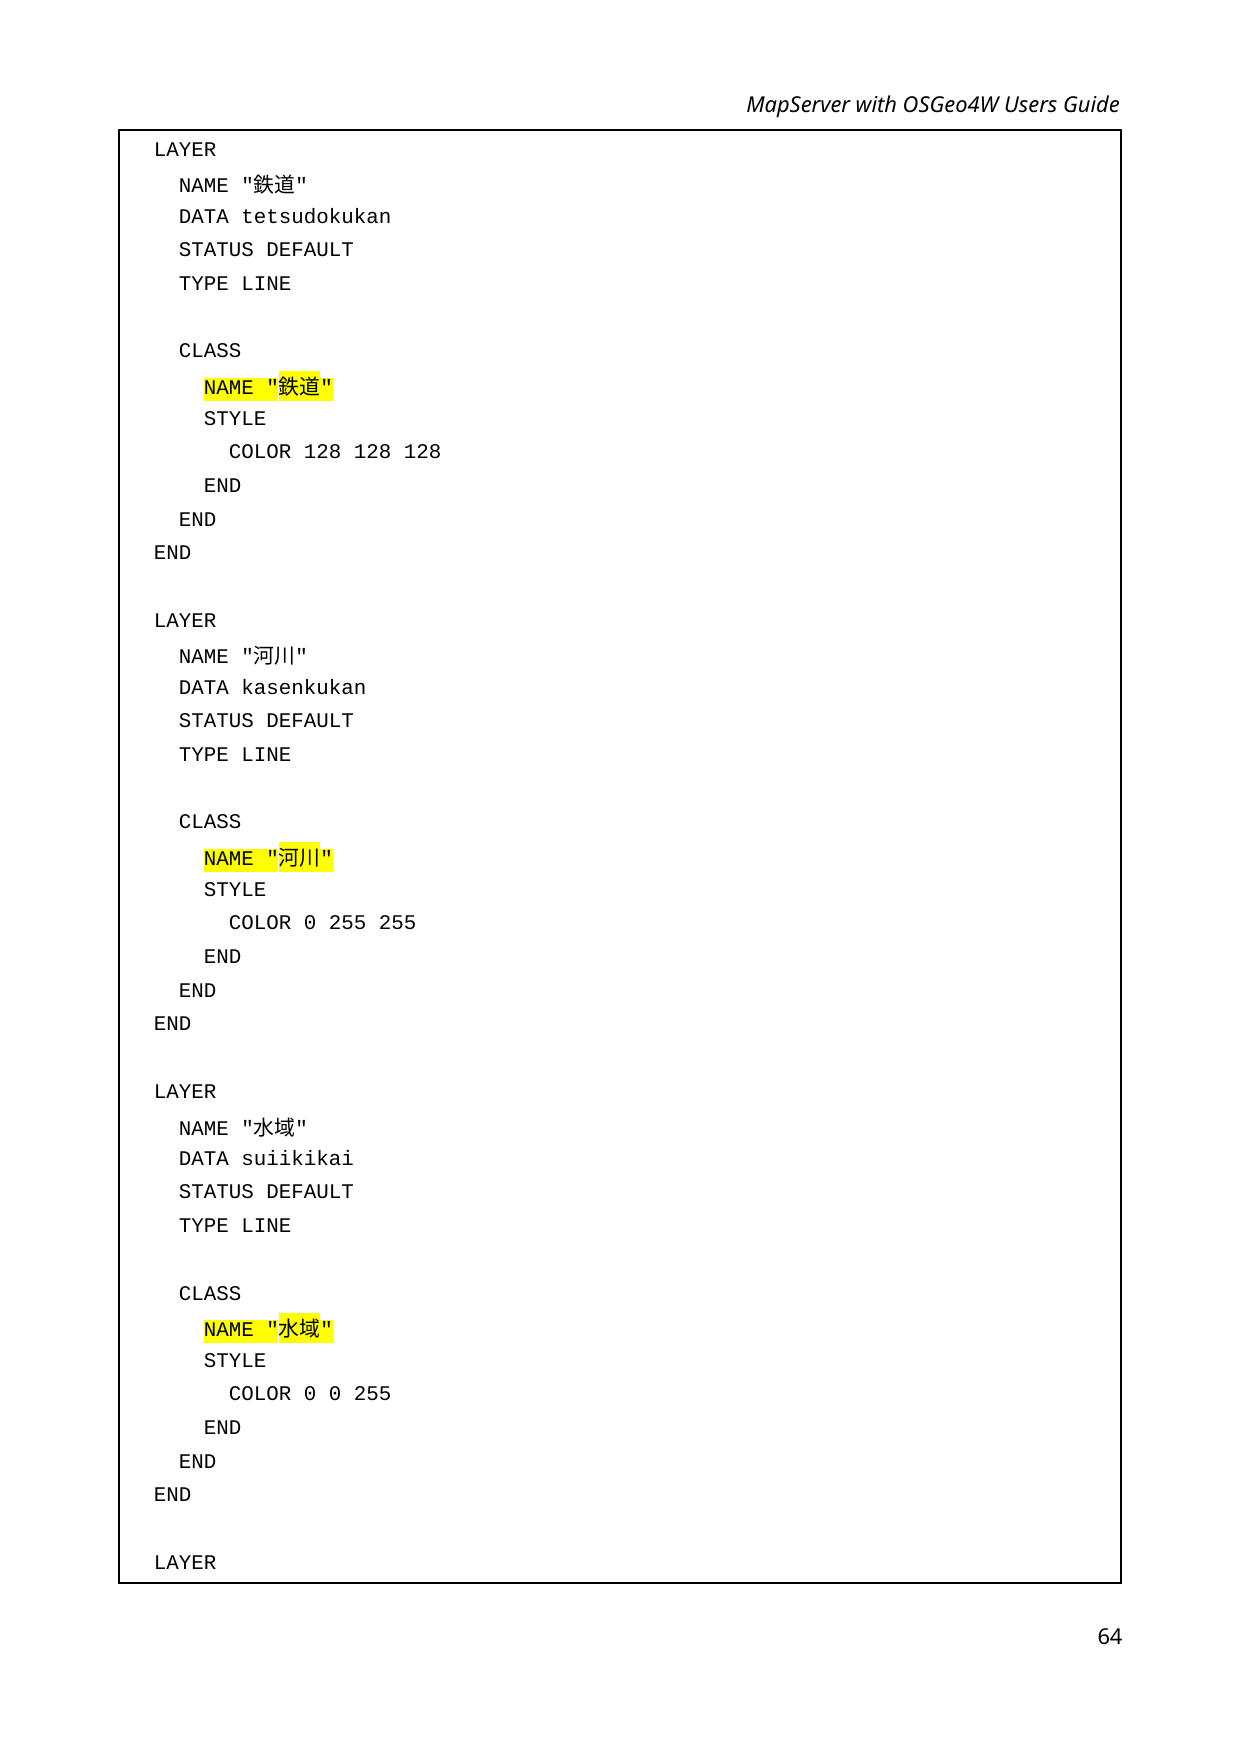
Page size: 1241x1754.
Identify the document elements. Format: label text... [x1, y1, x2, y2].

text END [120, 1442, 1120, 1475]
text TYPE LINE [120, 1206, 1120, 1244]
text TYPE LINE [120, 264, 1120, 302]
text END [120, 533, 1120, 571]
text COLOR 0 255 255 [120, 903, 1120, 937]
text TYPE LINE [120, 735, 1120, 773]
text CLASS [120, 802, 1120, 836]
text END [120, 1475, 1120, 1513]
text END [120, 937, 1120, 971]
text END [120, 1004, 1120, 1042]
text DATA suiikikai [120, 1139, 1120, 1172]
text NAME "河川" [120, 634, 1120, 668]
text LAYER [120, 1071, 1120, 1105]
text END [120, 1408, 1120, 1442]
text END [120, 466, 1120, 499]
text STYLE [120, 869, 1120, 903]
text LAYER [120, 600, 1120, 634]
text CLASS [120, 1273, 1120, 1307]
text NAME "水域" [120, 1105, 1120, 1139]
text DATA kasenkukan [120, 668, 1120, 701]
text STYLE [120, 1341, 1120, 1374]
text COLOR 0 0 255 [120, 1374, 1120, 1408]
text STATUS DEFAULT [120, 701, 1120, 735]
text END [120, 971, 1120, 1004]
text COLOR 128 128 128 [120, 432, 1120, 466]
text NAME "水域" [120, 1307, 1120, 1341]
text DATA tetsudokukan [120, 197, 1120, 230]
text STATUS DEFAULT [120, 1172, 1120, 1206]
text CLASS [120, 331, 1120, 365]
text END [120, 499, 1120, 533]
text NAME "鉄道" [120, 365, 1120, 398]
text NAME "河川" [120, 836, 1120, 869]
text STYLE [120, 398, 1120, 432]
text LAYER [120, 131, 1120, 163]
text STATUS DEFAULT [120, 230, 1120, 264]
text NAME "鉄道" [120, 163, 1120, 197]
text LAYER [120, 1542, 1120, 1582]
